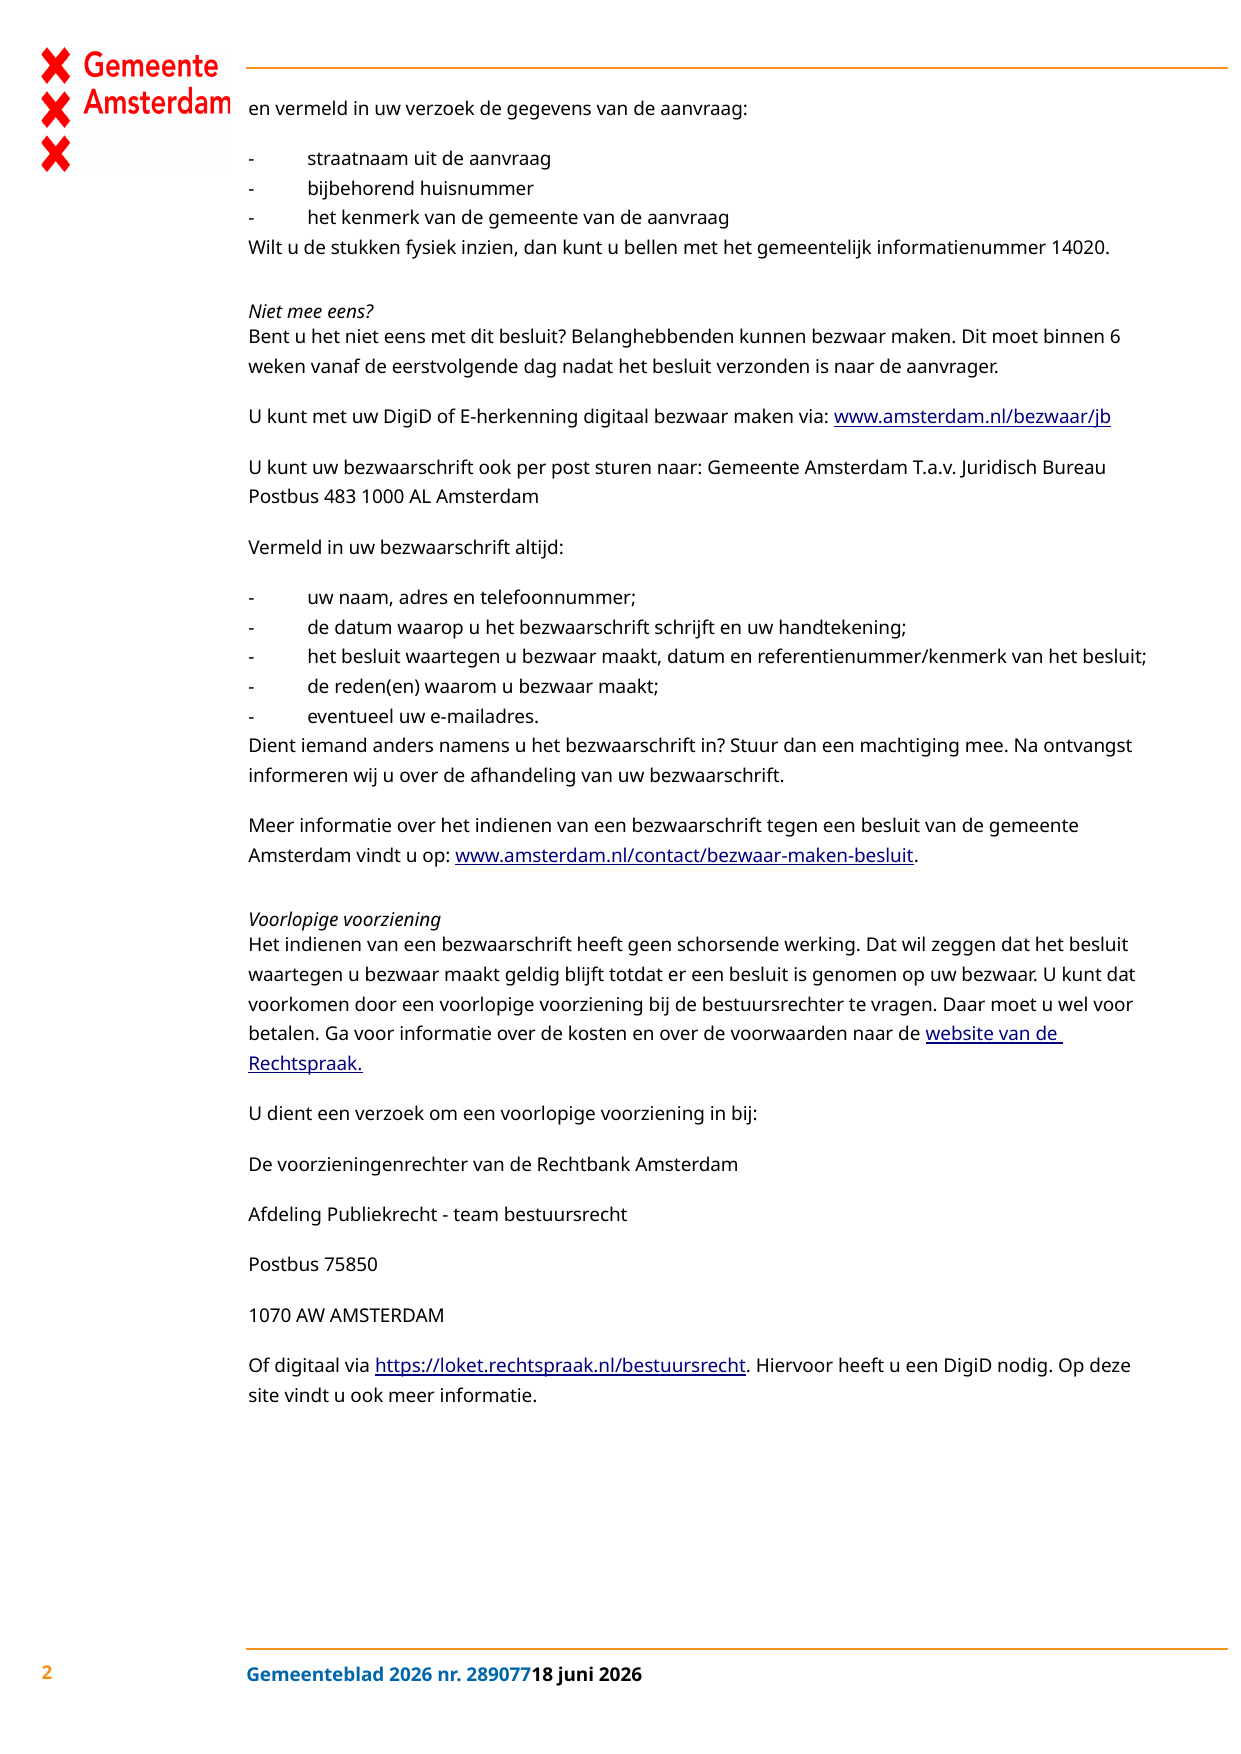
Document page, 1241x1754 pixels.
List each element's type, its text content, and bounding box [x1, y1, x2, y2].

text U kunt met uw DigiD of E-herkenning digitaal bezwaar maken via: www.amsterdam.nl/bezwaar/jb [248, 404, 1152, 429]
text Wilt u de stukken fysiek inzien, dan kunt u bellen met het gemeentelijk informatienummer 14020. [248, 234, 1152, 260]
text Afdeling Publiekrecht - team bestuursrecht [248, 1201, 1152, 1227]
text Meer informatie over het indienen van een bezwaarschrift tegen een besluit van de gemeente Amsterdam vindt u op: www.amsterdam.nl/contact/bezwaar-maken-besluit. [248, 812, 1152, 868]
text Het indienen van een bezwaarschrift heeft geen schorsende werking. Dat wil zeggen dat het besluit waartegen u bezwaar maakt geldig blijft totdat er een besluit is genomen op uw bezwaar. U kunt dat voorkomen door een voorlopige voorziening bij de bestuursrechter te vragen. Daar moet u wel voor betalen. Ga voor informatie over de kosten en over de voorwaarden naar de website van de Rechtspraak. [248, 932, 1152, 1076]
list de datum waarop u het bezwaarschrift schrijft en uw handtekening; [248, 614, 1152, 640]
text Dient iemand anders namens u het bezwaarschrift in? Stuur dan een machtiging mee. Na ontvangst informeren wij u over de afhandeling van uw bezwaarschrift. [248, 732, 1152, 788]
list de reden(en) waarom u bezwaar maakt; [248, 673, 1152, 699]
list het kenmerk van de gemeente van de aanvraag [248, 204, 1152, 230]
list bijbehorend huisnummer [248, 175, 1152, 201]
list het besluit waartegen u bezwaar maakt, datum en referentienummer/kenmerk van het besluit; [248, 644, 1152, 669]
text Postbus 75850 [248, 1252, 1152, 1277]
text Of digitaal via https://loket.rechtspraak.nl/bestuursrecht. Hiervoor heeft u een DigiD nodig. Op deze site vindt u ook meer informatie. [248, 1352, 1152, 1408]
list eventueel uw e-mailadres. [248, 703, 1152, 728]
text Niet mee eens? [248, 298, 1152, 324]
text Voorlopige voorziening [248, 906, 1152, 932]
picture [41, 47, 231, 172]
list straatnaam uit de aanvraag [248, 145, 1152, 171]
text U dient een verzoek om een voorlopige voorziening in bij: [248, 1100, 1152, 1126]
text Bent u het niet eens met dit besluit? Belanghebbenden kunnen bezwaar maken. Dit moet binnen 6 weken vanaf de eerstvolgende dag nadat het besluit verzonden is naar de aanvrager. [248, 324, 1152, 379]
list uw naam, adres en telefoonnummer; [248, 584, 1152, 610]
text 1070 AW AMSTERDAM [248, 1302, 1152, 1328]
text en vermeld in uw verzoek de gegevens van de aanvraag: [248, 95, 1152, 121]
text Vermeld in uw bezwaarschrift altijd: [248, 534, 1152, 560]
text U kunt uw bezwaarschrift ook per post sturen naar: Gemeente Amsterdam T.a.v. Juridisch Bureau Postbus 483 1000 AL Amsterdam [248, 454, 1152, 509]
text De voorzieningenrechter van de Rechtbank Amsterdam [248, 1151, 1152, 1177]
